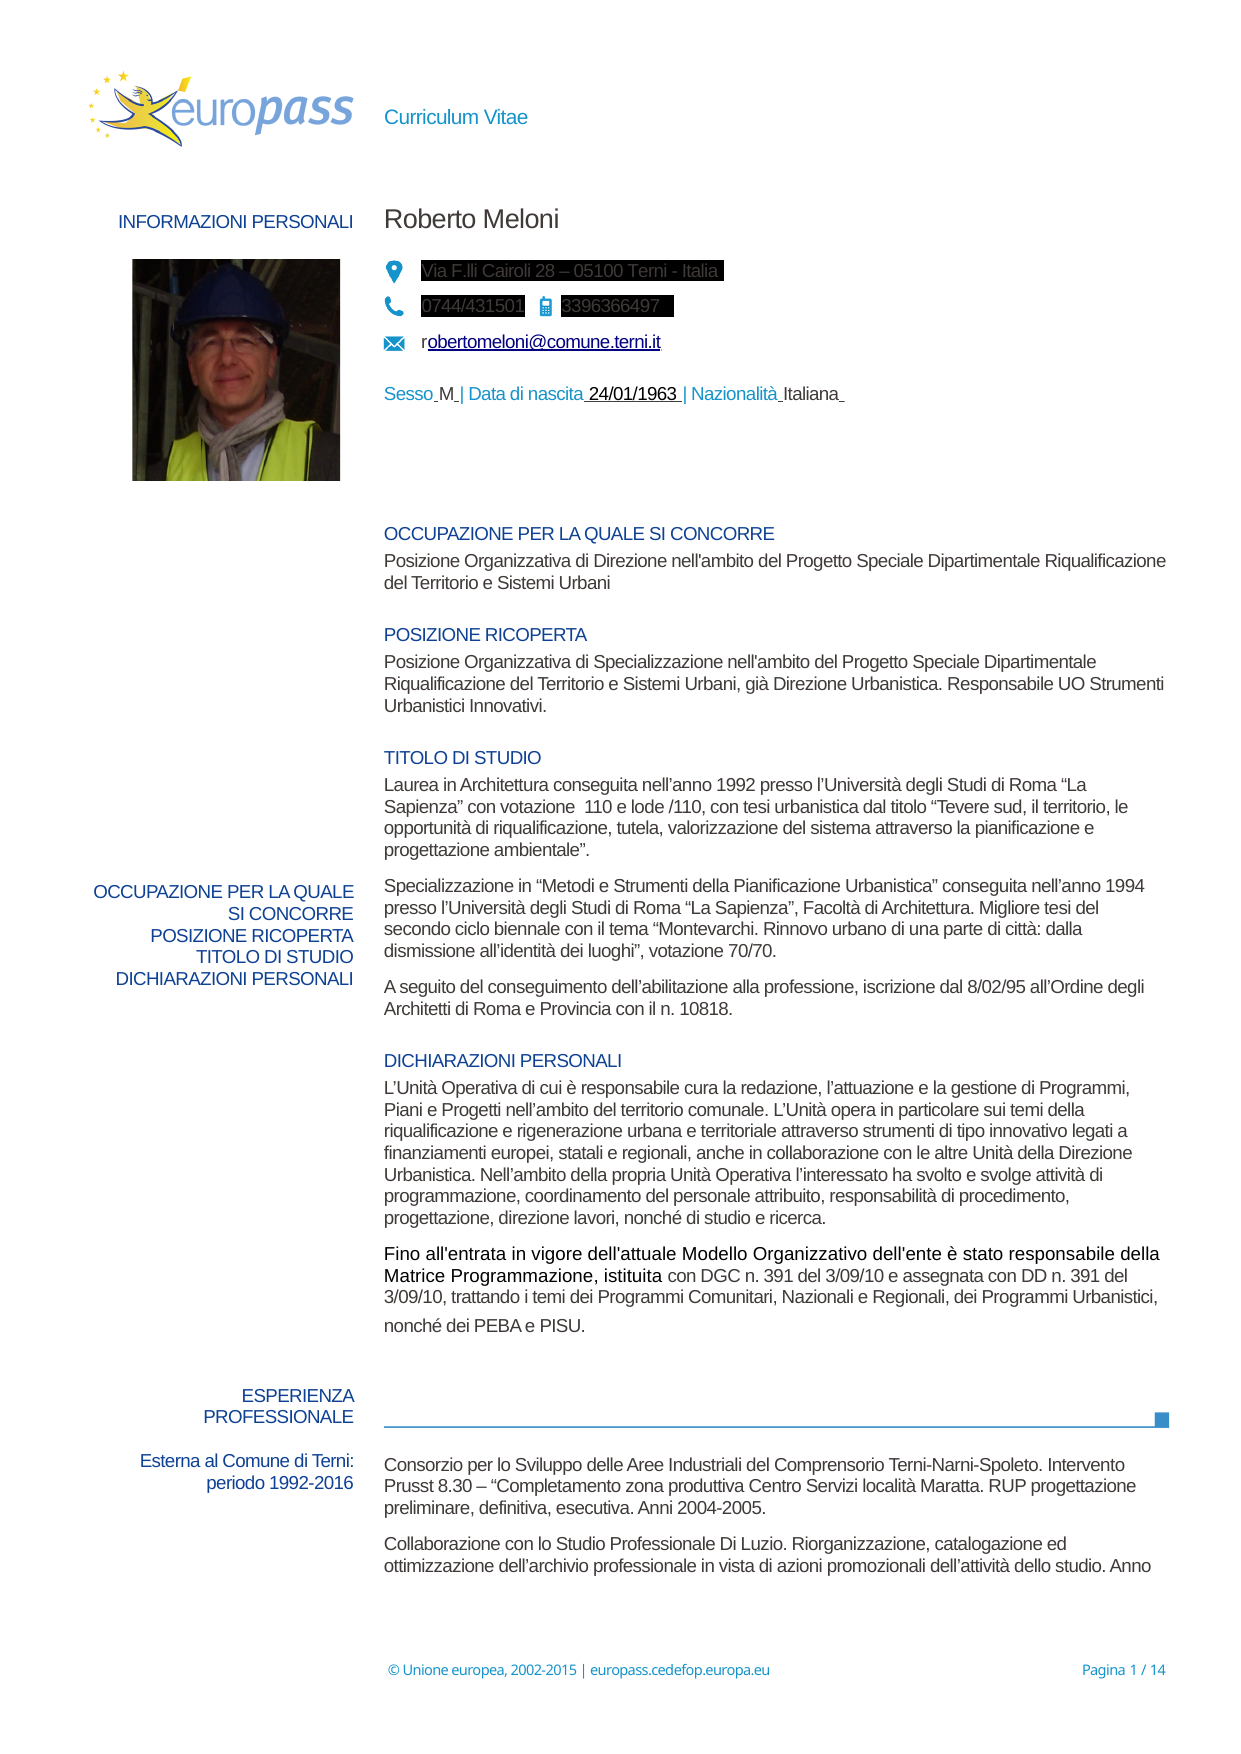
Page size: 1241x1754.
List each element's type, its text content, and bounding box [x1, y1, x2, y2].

picture [383, 330, 405, 355]
table_header occupaZIONE PER LA QUALE SI CONCORRE POSIZIONE RICOPERTA TITOLO DI STUDIO DICHIARAZIONI PERSONALI [89, 523, 384, 1348]
table_cell [384, 284, 1169, 295]
table_cell [89, 260, 384, 486]
table_header [384, 1385, 1169, 1412]
table_cell Via F.lli Cairoli 28 – 05100 Terni - Italia [405, 260, 1169, 283]
picture [383, 295, 405, 317]
picture [132, 259, 340, 481]
table_header Roberto Meloni [384, 201, 1169, 236]
table_cell [384, 445, 1169, 486]
table_header Consorzio per lo Sviluppo delle Aree Industriali del Comprensorio Terni-Narni-Spoleto. Intervento Prusst 8.30 – “Completamento zona produttiva Centro Servizi località Maratta. RUP progettazione preliminare, definitiva, esecutiva. Anni 2004-2005. Collaborazione con lo Studio Professionale Di Luzio. Riorganizzazione, catalogazione ed ottimizzazione dell’archivio professionale in vista di azioni promozionali dell’attività dello studio. Anno [384, 1448, 1169, 1576]
table_header INFORMAZIONI PERSONALI [89, 201, 384, 236]
picture [88, 70, 354, 147]
table_header Esterna al Comune di Terni: periodo 1992-2016 [89, 1448, 384, 1576]
table_header ESPERIENZA PROFESSIONALE [89, 1385, 384, 1428]
picture [534, 295, 556, 317]
table_cell robertomeloni@comune.terni.it [384, 331, 1169, 374]
table_cell [384, 409, 1169, 444]
table_header occupaZIONE PER LA QUALE SI CONCORRE Posizione Organizzativa di Direzione nell'ambito del Progetto Speciale Dipartimentale Riqualificazione del Territorio e Sistemi Urbani Posizione ricoperta Posizione Organizzativa di Specializzazione nell'ambito del Progetto Speciale Dipartimentale Riqualificazione del Territorio e Sistemi Urbani, già Direzione Urbanistica. Responsabile UO Strumenti Urbanistici Innovativi. TITOLO di studio Laurea in Architettura conseguita nell’anno 1992 presso l’Università degli Studi di Roma “La Sapienza” con votazione 110 e lode /110, con tesi urbanistica dal titolo “Tevere sud, il territorio, le opportunità di riqualificazione, tutela, valorizzazione del sistema attraverso la pianificazione e progettazione ambientale”. Specializzazione in “Metodi e Strumenti della Pianificazione Urbanistica” conseguita nell’anno 1994 presso l’Università degli Studi di Roma “La Sapienza”, Facoltà di Architettura. Migliore tesi del secondo ciclo biennale con il tema “Montevarchi. Rinnovo urbano di una parte di città: dalla dismissione all’identità dei luoghi”, votazione 70/70. A seguito del conseguimento dell’abilitazione alla professione, iscrizione dal 8/02/95 all’Ordine degli Architetti di Roma e Provincia con il n. 10818. dichiarazioni personali L’Unità Operativa di cui è responsabile cura la redazione, l’attuazione e la gestione di Programmi, Piani e Progetti nell’ambito del territorio comunale. L’Unità opera in particolare sui temi della riqualificazione e rigenerazione urbana e territoriale attraverso strumenti di tipo innovativo legati a finanziamenti europei, statali e regionali, anche in collaborazione con le altre Unità della Direzione Urbanistica. Nell’ambito della propria Unità Operativa l’interessato ha svolto e svolge attività di programmazione, coordinamento del personale attribuito, responsabilità di procedimento, progettazione, direzione lavori, nonché di studio e ricerca. Fino all'entrata in vigore dell'attuale Modello Organizzativo dell'ente è stato responsabile della Matrice Programmazione, istituita con DGC n. 391 del 3/09/10 e assegnata con DD n. 391 del 3/09/10, trattando i temi dei Programmi Comunitari, Nazionali e Regionali, dei Programmi Urbanistici, nonché dei PEBA e PISU. [384, 523, 1169, 1348]
picture [383, 1412, 1170, 1428]
table_cell [89, 236, 1169, 260]
table_cell Sesso M | Data di nascita 24/01/1963 | Nazionalità Italiana [384, 374, 1169, 409]
picture [383, 259, 405, 284]
table_cell 0744/431501 3396366497 [384, 295, 1169, 331]
